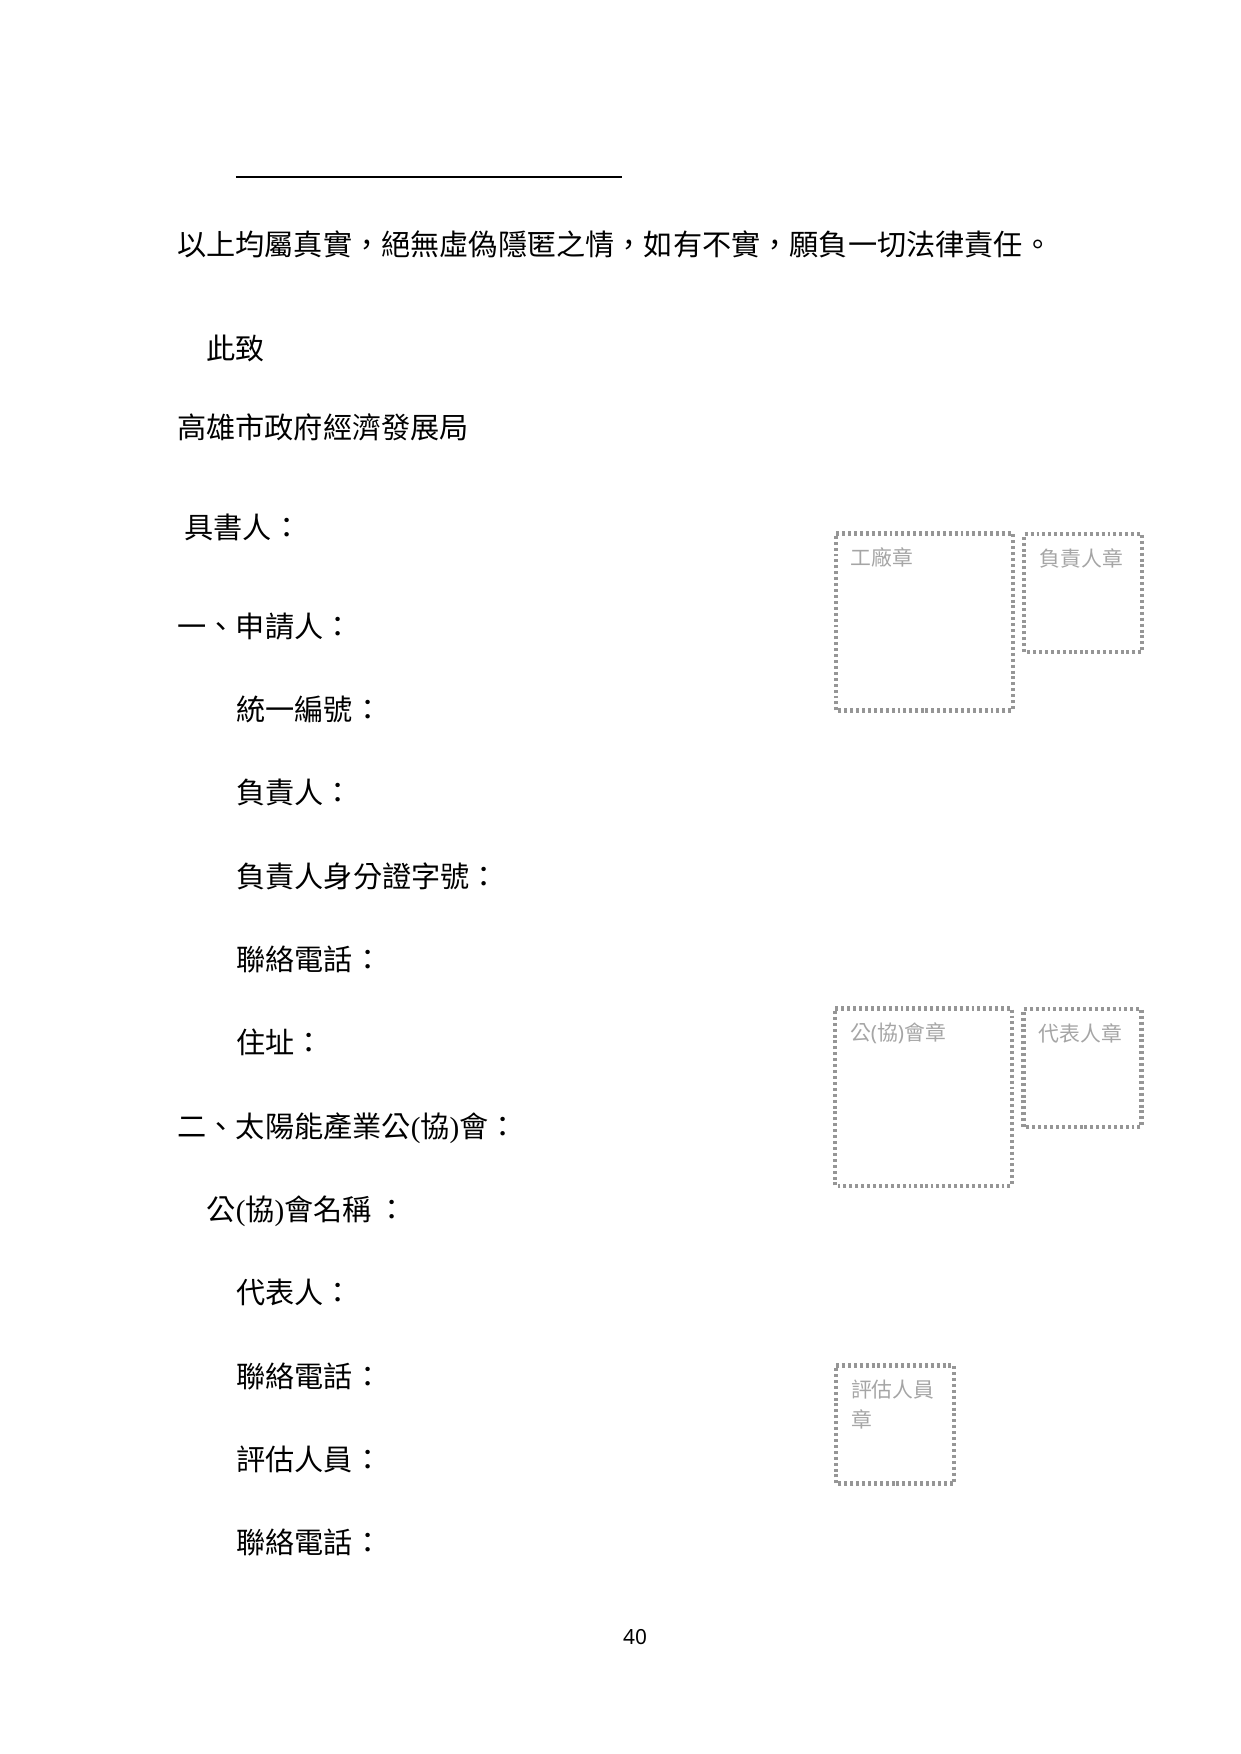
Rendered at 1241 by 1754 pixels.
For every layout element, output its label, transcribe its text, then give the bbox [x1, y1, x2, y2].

text 二、太陽能產業公(協)會： [177, 1077, 834, 1157]
text 聯絡電話： [236, 1327, 1092, 1407]
text 工廠章 [851, 541, 998, 571]
text 負責人： [236, 744, 1092, 823]
text 一、申請人： [177, 577, 835, 657]
text 評估人員： [236, 1411, 1092, 1490]
text 聯絡電話： [236, 911, 1092, 990]
text 高雄市政府經濟發展局 [177, 379, 1092, 458]
text 公(協)會章 [850, 1016, 997, 1046]
text [1012, 1077, 1092, 1157]
text 負責人身分證字號： [236, 827, 1092, 907]
text 代表人： [236, 1244, 1092, 1323]
text [1013, 577, 1092, 657]
text 此致 [177, 300, 1092, 379]
text 住址： [236, 994, 1092, 1073]
text 公(協)會名稱 ： [177, 1161, 1092, 1240]
text 以上均屬真實，絕無虛偽隱匿之情，如有不實，願負一切法律責任。 [177, 195, 1092, 275]
text 代表人章 [1038, 1017, 1127, 1047]
text 負責人章 [1039, 542, 1127, 572]
text 聯絡電話： [236, 1494, 1092, 1573]
text 具書人： [177, 478, 1092, 558]
text 統一編號： [236, 661, 1092, 740]
text 評估人員章 [851, 1373, 939, 1433]
